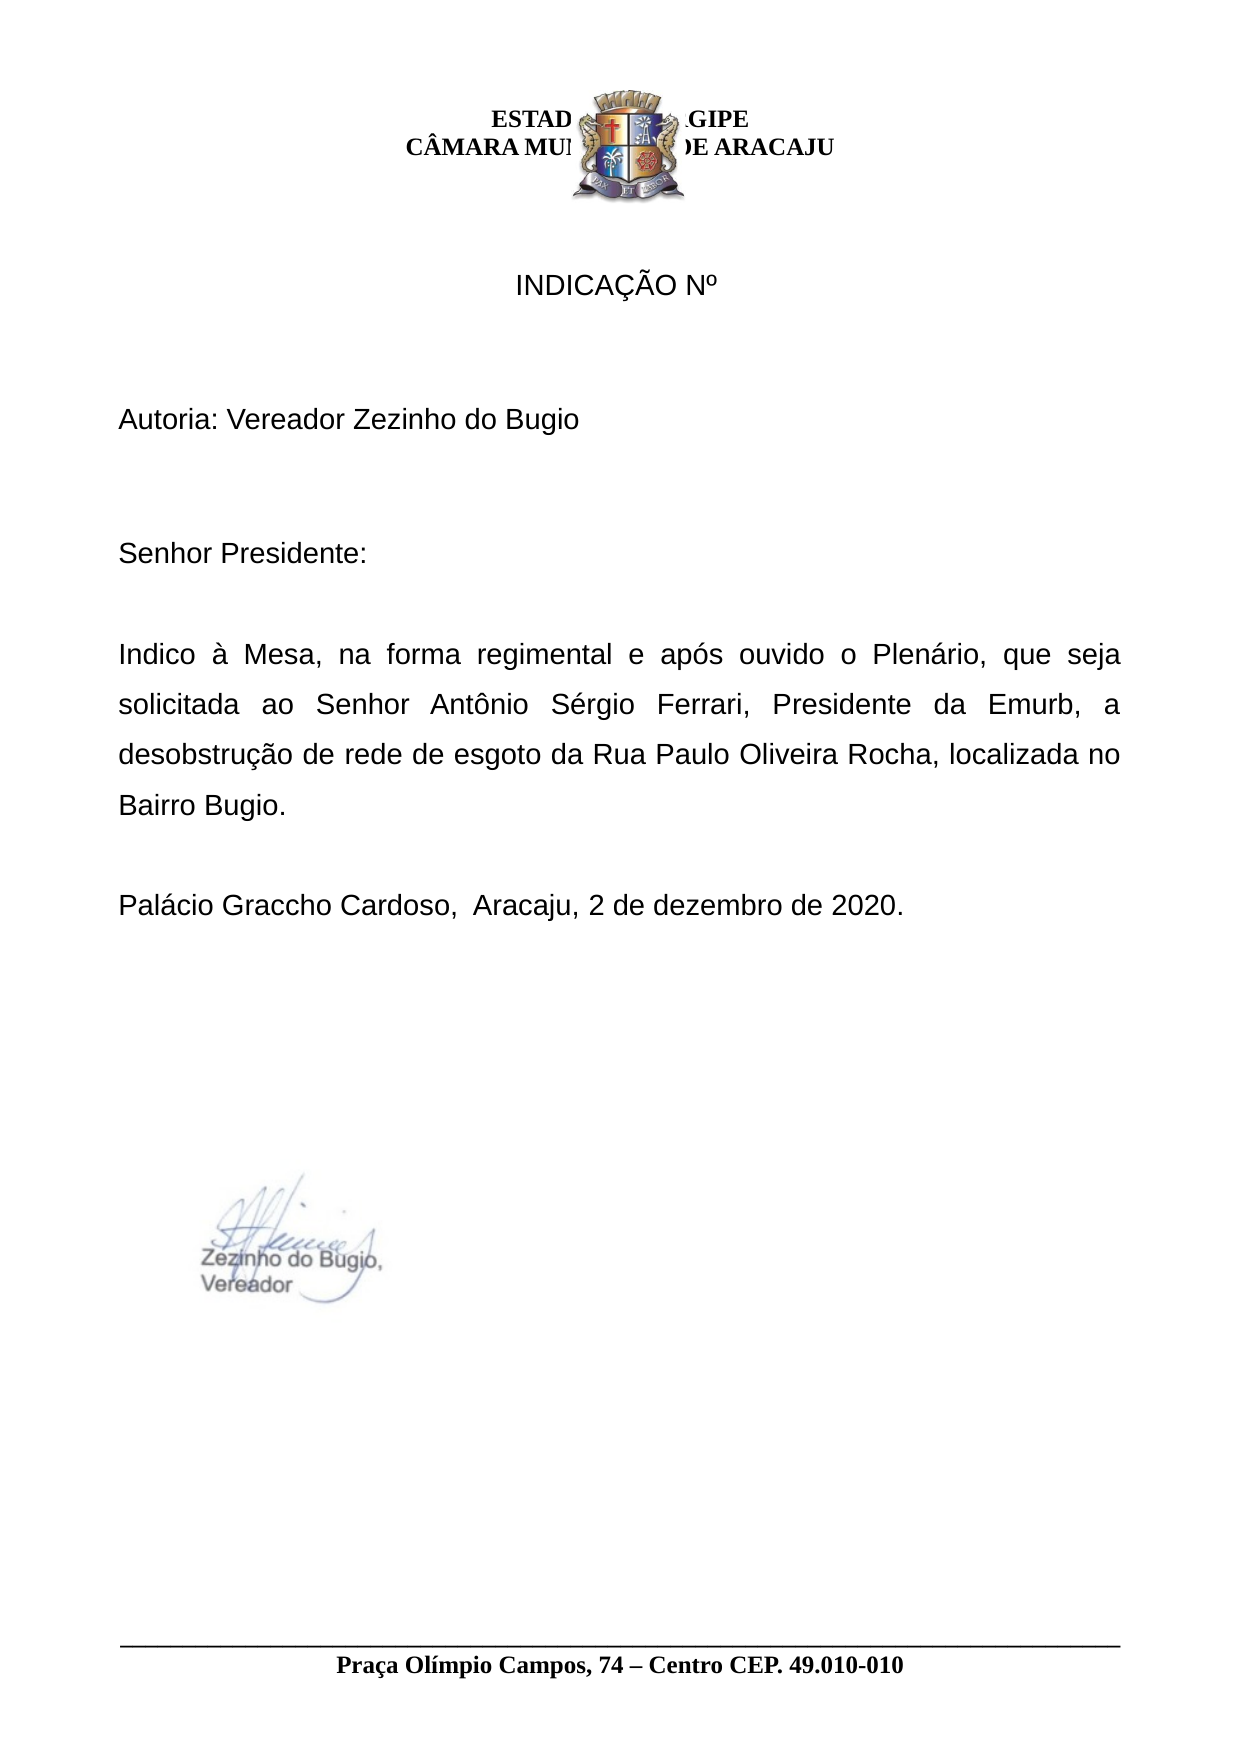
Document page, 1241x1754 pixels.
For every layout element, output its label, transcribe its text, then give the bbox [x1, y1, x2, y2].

text Autoria: Vereador Zezinho do Bugio [118, 402, 1122, 436]
text INDICAÇÃO Nº [118, 268, 1122, 301]
text Indico à Mesa, na forma regimental e após ouvido o Plenário, que seja solicitada ao Senhor Antônio Sérgio Ferrari, Presidente da Emurb, a desobstrução de rede de esgoto da Rua Paulo Oliveira Rocha, localizada no Bairro Bugio. [118, 637, 1122, 821]
text Palácio Graccho Cardoso, Aracaju, 2 de dezembro de 2020. [118, 888, 1122, 922]
text Senhor Presidente: [118, 536, 1122, 570]
